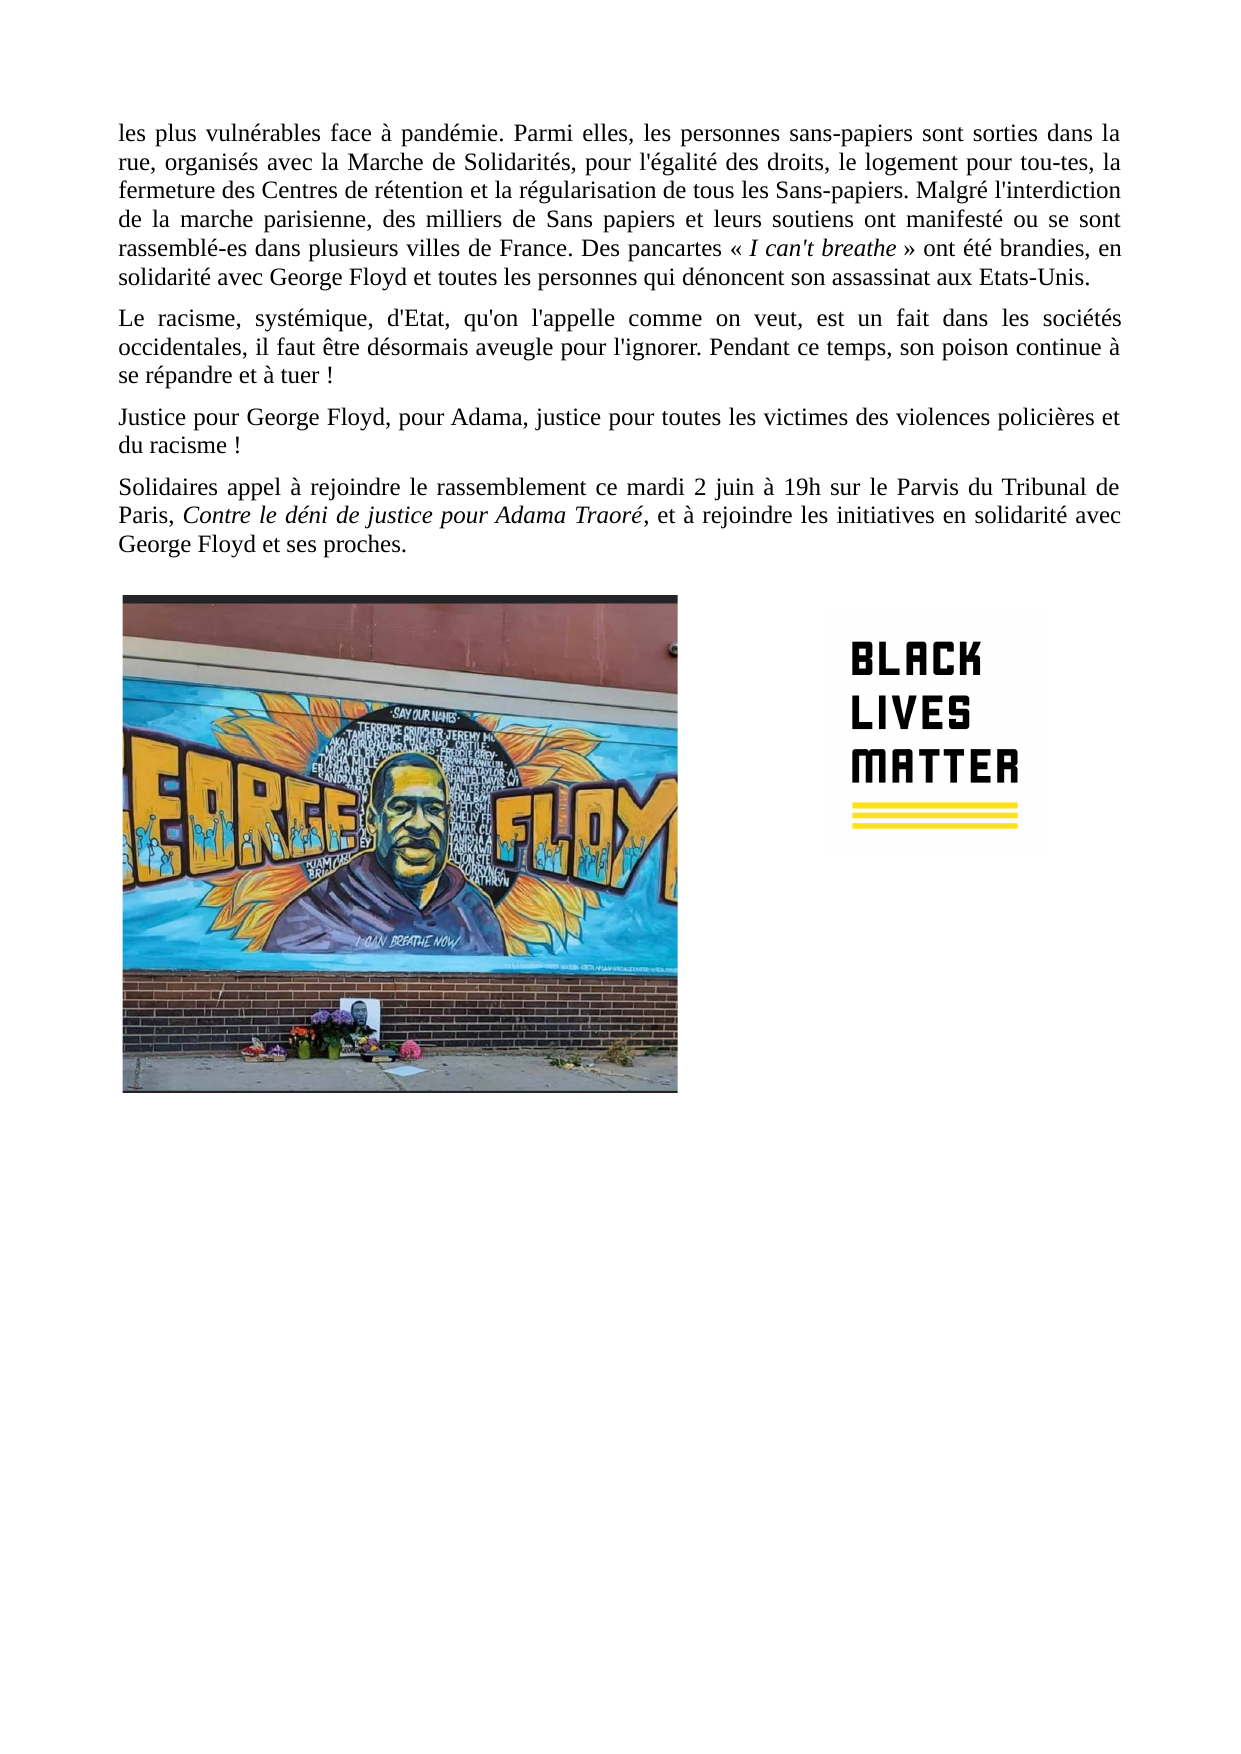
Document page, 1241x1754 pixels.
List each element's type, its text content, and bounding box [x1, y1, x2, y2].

text Solidaires appel à rejoindre le rassemblement ce mardi 2 juin à 19h sur le Parvis du Tribunal de Paris, Contre le déni de justice pour Adama Traoré, et à rejoindre les initiatives en solidarité avec George Floyd et ses proches. [118, 472, 1122, 558]
picture [820, 602, 1045, 858]
text les plus vulnérables face à pandémie. Parmi elles, les personnes sans-papiers sont sorties dans la rue, organisés avec la Marche de Solidarités, pour l'égalité des droits, le logement pour tou-tes, la fermeture des Centres de rétention et la régularisation de tous les Sans-papiers. Malgré l'interdiction de la marche parisienne, des milliers de Sans papiers et leurs soutiens ont manifesté ou se sont rassemblé-es dans plusieurs villes de France. Des pancartes « I can't breathe » ont été brandies, en solidarité avec George Floyd et toutes les personnes qui dénoncent son assassinat aux Etats-Unis. [118, 118, 1122, 291]
picture [122, 595, 678, 1093]
text Justice pour George Floyd, pour Adama, justice pour toutes les victimes des violences policières et du racisme ! [118, 402, 1122, 459]
text Le racisme, systémique, d'Etat, qu'on l'appelle comme on veut, est un fait dans les sociétés occidentales, il faut être désormais aveugle pour l'ignorer. Pendant ce temps, son poison continue à se répandre et à tuer ! [118, 303, 1122, 389]
